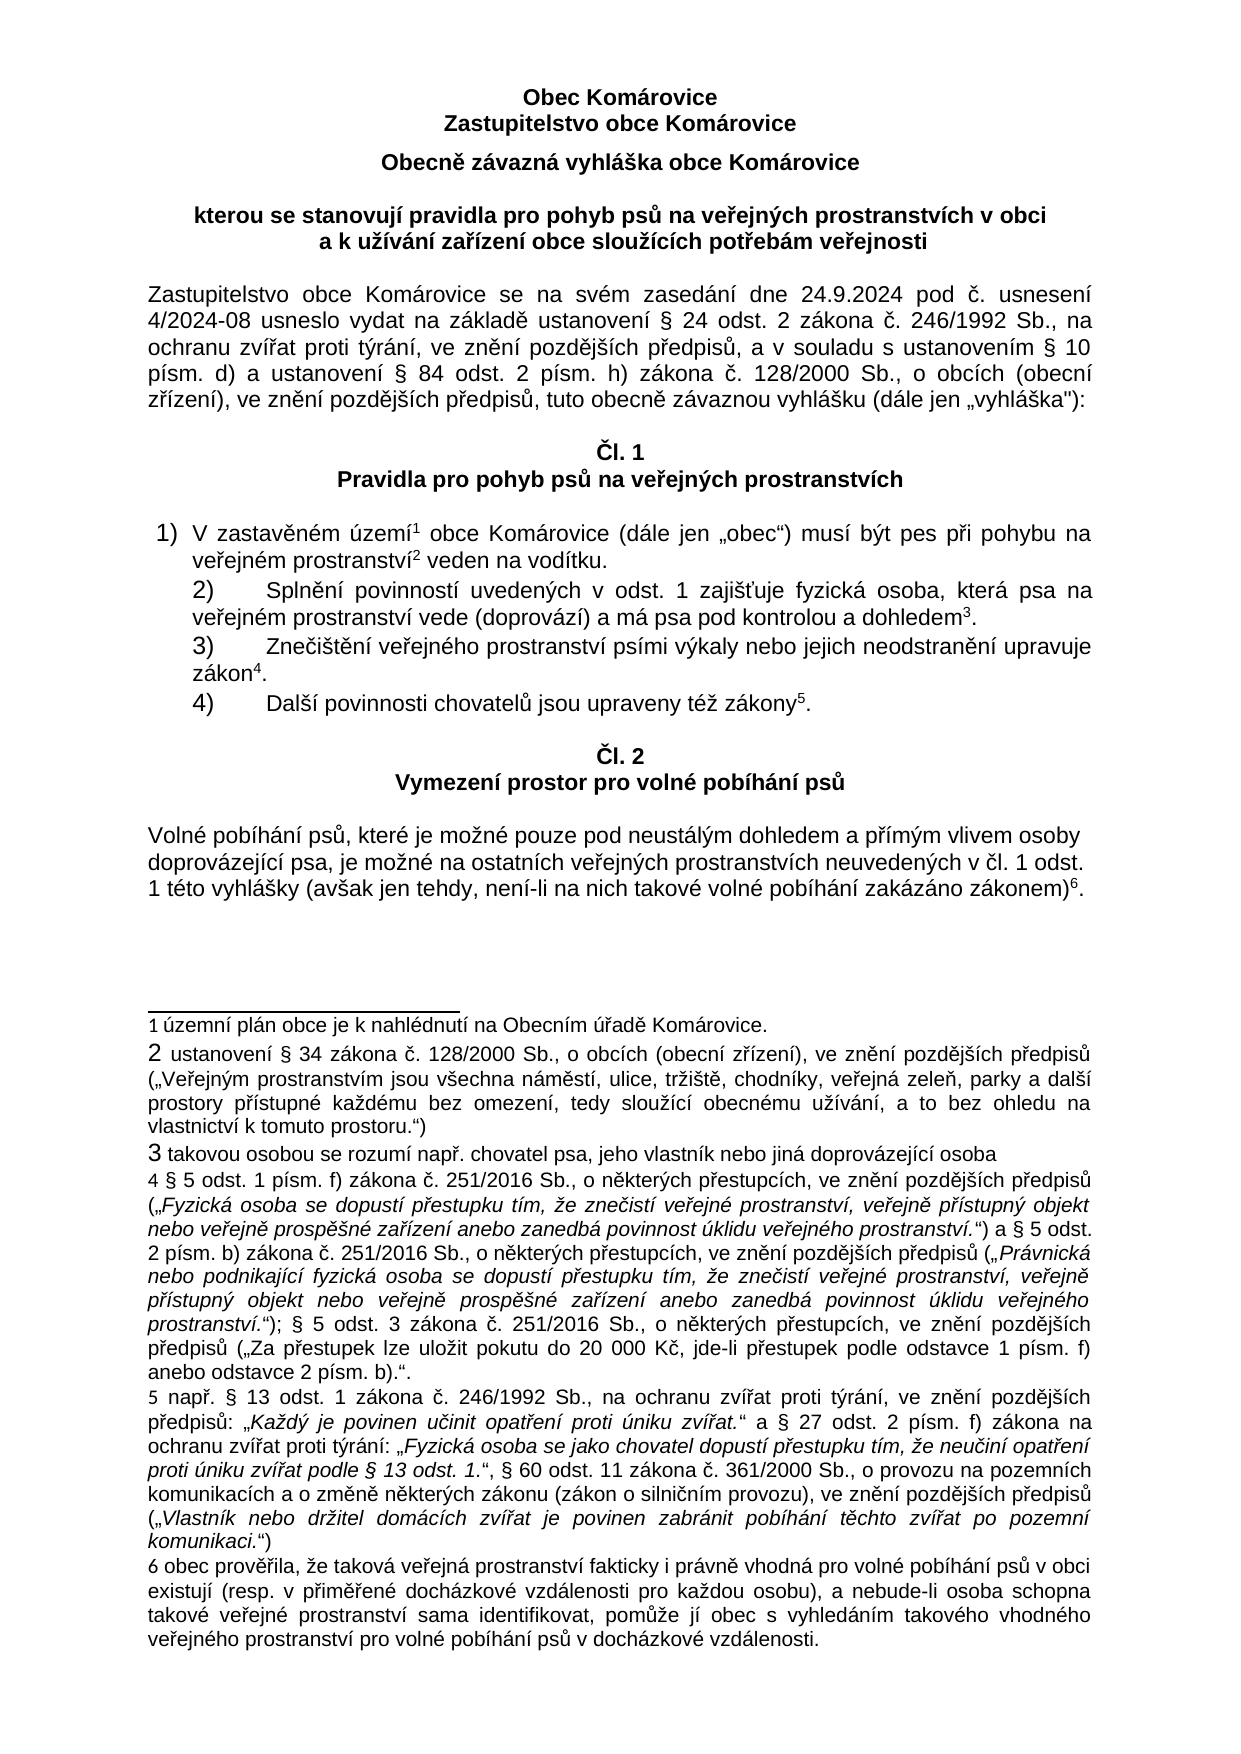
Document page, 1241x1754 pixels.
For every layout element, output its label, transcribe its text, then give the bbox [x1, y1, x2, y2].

text Zastupitelstvo obce Komárovice se na svém zasedání dne 24.9.2024 pod č. usnesení 4/2024-08 usneslo vydat na základě ustanovení § 24 odst. 2 zákona č. 246/1992 Sb., na ochranu zvířat proti týrání, ve znění pozdějších předpisů, a v souladu s ustanovením § 10 písm. d) a ustanovení § 84 odst. 2 písm. h) zákona č. 128/2000 Sb., o obcích (obecní zřízení), ve znění pozdějších předpisů, tuto obecně závaznou vyhlášku (dále jen „vyhláška"): [148, 281, 1093, 413]
list územní plán obce je k nahlédnutí na Obecním úřadě Komárovice. [148, 1012, 1093, 1038]
list ustanovení § 34 zákona č. 128/2000 Sb., o obcích (obecní zřízení), ve znění pozdějších předpisů („Veřejným prostranstvím jsou všechna náměstí, ulice, tržiště, chodníky, veřejná zeleň, parky a další prostory přístupné každému bez omezení, tedy sloužící obecnému užívání, a to bez ohledu na vlastnictví k tomuto prostoru.“) [148, 1038, 1093, 1138]
list takovou osobou se rozumí např. chovatel psa, jeho vlastník nebo jiná doprovázející osoba [148, 1138, 1093, 1167]
list § 5 odst. 1 písm. f) zákona č. 251/2016 Sb., o některých přestupcích, ve znění pozdějších předpisů („Fyzická osoba se dopustí přestupku tím, že znečistí veřejné prostranství, veřejně přístupný objekt nebo veřejně prospěšné zařízení anebo zanedbá povinnost úklidu veřejného prostranství.“) a § 5 odst. 2 písm. b) zákona č. 251/2016 Sb., o některých přestupcích, ve znění pozdějších předpisů („Právnická nebo podnikající fyzická osoba se dopustí přestupku tím, že znečistí veřejné prostranství, veřejně přístupný objekt nebo veřejně prospěšné zařízení anebo zanedbá povinnost úklidu veřejného prostranství.“); § 5 odst. 3 zákona č. 251/2016 Sb., o některých přestupcích, ve znění pozdějších předpisů („Za přestupek lze uložit pokutu do 20 000 Kč, jde-li přestupek podle odstavce 1 písm. f) anebo odstavce 2 písm. b).“. [148, 1167, 1093, 1384]
text Obec Komárovice Zastupitelstvo obce Komárovice [148, 84, 1093, 137]
list V zastavěném území obce Komárovice (dále jen „obec“) musí být pes při pohybu na veřejném prostranství veden na vodítku. [156, 518, 1093, 573]
list Splnění povinností uvedených v odst. 1 zajišťuje fyzická osoba, která psa na veřejném prostranství vede (doprovází) a má psa pod kontrolou a dohledem. [192, 575, 1093, 630]
text kterou se stanovují pravidla pro pohyb psů na veřejných prostranstvích v obci [148, 202, 1093, 228]
list Znečištění veřejného prostranství psími výkaly nebo jejich neodstranění upravuje zákon. [192, 631, 1093, 686]
list např. § 13 odst. 1 zákona č. 246/1992 Sb., na ochranu zvířat proti týrání, ve znění pozdějších předpisů: „Každý je povinen učinit opatření proti úniku zvířat.“ a § 27 odst. 2 písm. f) zákona na ochranu zvířat proti týrání: „Fyzická osoba se jako chovatel dopustí přestupku tím, že neučiní opatření proti úniku zvířat podle § 13 odst. 1.“, § 60 odst. 11 zákona č. 361/2000 Sb., o provozu na pozemních komunikacích a o změně některých zákonu (zákon o silničním provozu), ve znění pozdějších předpisů („Vlastník nebo držitel domácích zvířat je povinen zabránit pobíhání těchto zvířat po pozemní komunikaci.“) [148, 1384, 1093, 1553]
text Volné pobíhání psů, které je možné pouze pod neustálým dohledem a přímým vlivem osoby doprovázející psa, je možné na ostatních veřejných prostranstvích neuvedených v čl. 1 odst. 1 této vyhlášky (avšak jen tehdy, není-li na nich takové volné pobíhání zakázáno zákonem). [148, 822, 1093, 901]
text Obecně závazná vyhláška obce Komárovice [148, 149, 1093, 202]
text obec prověřila, že taková veřejná prostranství fakticky i právně vhodná pro volné pobíhání psů v obci existují (resp. v přiměřené docházkové vzdálenosti pro každou osobu), a nebude-li osoba schopna takové veřejné prostranství sama identifikovat, pomůže jí obec s vyhledáním takového vhodného veřejného prostranství pro volné pobíhání psů v docházkové vzdálenosti. [148, 1553, 1093, 1651]
text a k užívání zařízení obce sloužících potřebám veřejnosti [148, 228, 1093, 255]
text Pravidla pro pohyb psů na veřejných prostranstvích [148, 466, 1093, 492]
text Čl. 1 [148, 439, 1093, 466]
text Čl. 2 [148, 743, 1093, 769]
text Vymezení prostor pro volné pobíhání psů [148, 769, 1093, 796]
list Další povinnosti chovatelů jsou upraveny též zákony. [192, 688, 1093, 717]
